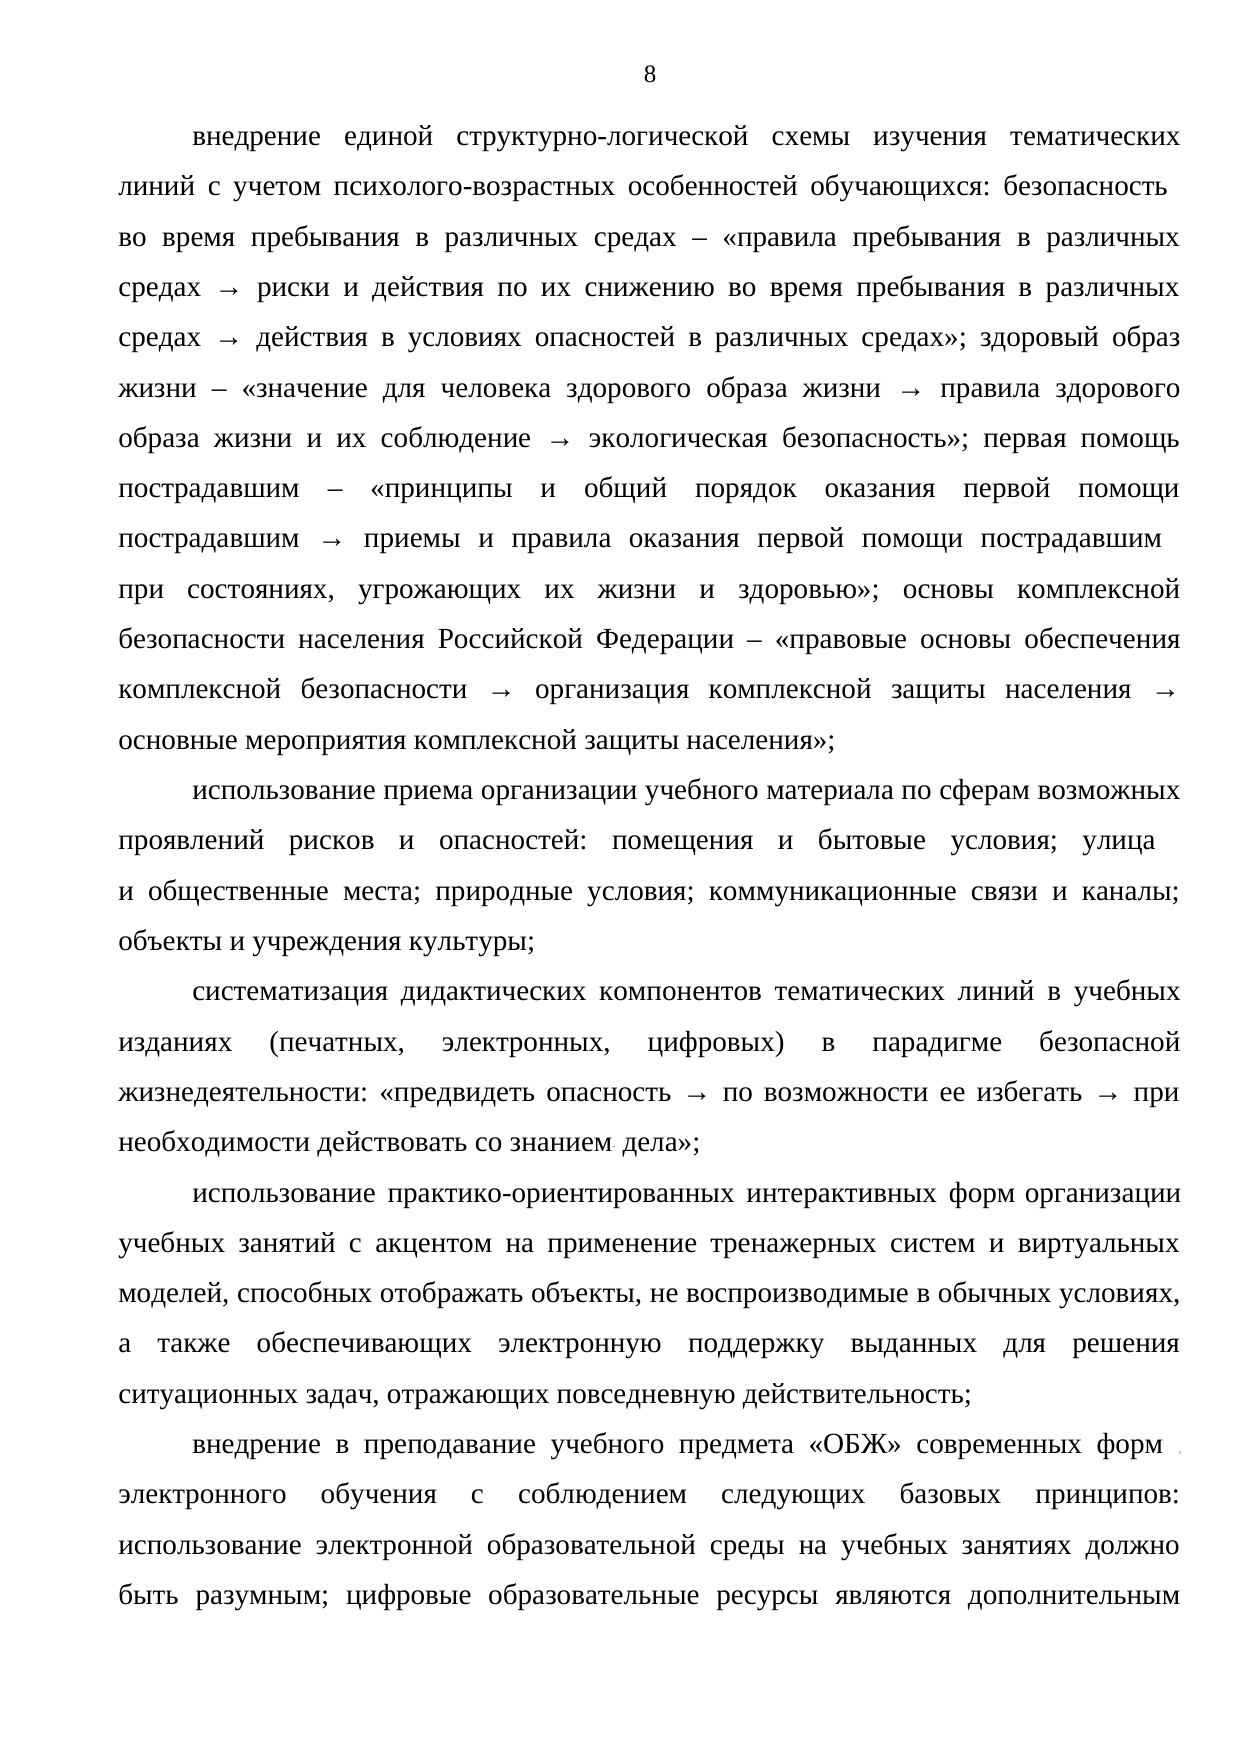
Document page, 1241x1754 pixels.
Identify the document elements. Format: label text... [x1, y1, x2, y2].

text внедрение единой структурно-логической схемы изучения тематических линий с учетом психолого-возрастных особенностей обучающихся: безопасность во время пребывания в различных средах – «правила пребывания в различных средах → риски и действия по их снижению во время пребывания в различных средах → действия в условиях опасностей в различных средах»; здоровый образ жизни – «значение для человека здорового образа жизни → правила здорового образа жизни и их соблюдение → экологическая безопасность»; первая помощь пострадавшим – «принципы и общий порядок оказания первой помощи пострадавшим → приемы и правила оказания первой помощи пострадавшим при состояниях, угрожающих их жизни и здоровью»; основы комплексной безопасности населения Российской Федерации – «правовые основы обеспечения комплексной безопасности → организация комплексной защиты населения → основные мероприятия комплексной защиты населения»; [118, 118, 1181, 755]
text внедрение в преподавание учебного предмета «ОБЖ» современных форм электронного обучения с соблюдением следующих базовых принципов: использование электронной образовательной среды на учебных занятиях должно быть разумным; цифровые образовательные ресурсы являются дополнительным [118, 1426, 1181, 1611]
text систематизация дидактических компонентов тематических линий в учебных изданиях (печатных, электронных, цифровых) в парадигме безопасной жизнедеятельности: «предвидеть опасность → по возможности ее избегать → при необходимости действовать со знанием дела»; [118, 973, 1181, 1158]
text использование приема организации учебного материала по сферам возможных проявлений рисков и опасностей: помещения и бытовые условия; улица и общественные места; природные условия; коммуникационные связи и каналы; объекты и учреждения культуры; [118, 772, 1181, 957]
text использование практико-ориентированных интерактивных форм организации учебных занятий с акцентом на применение тренажерных систем и виртуальных моделей, способных отображать объекты, не воспроизводимые в обычных условиях, а также обеспечивающих электронную поддержку выданных для решения ситуационных задач, отражающих повседневную действительность; [118, 1175, 1181, 1409]
